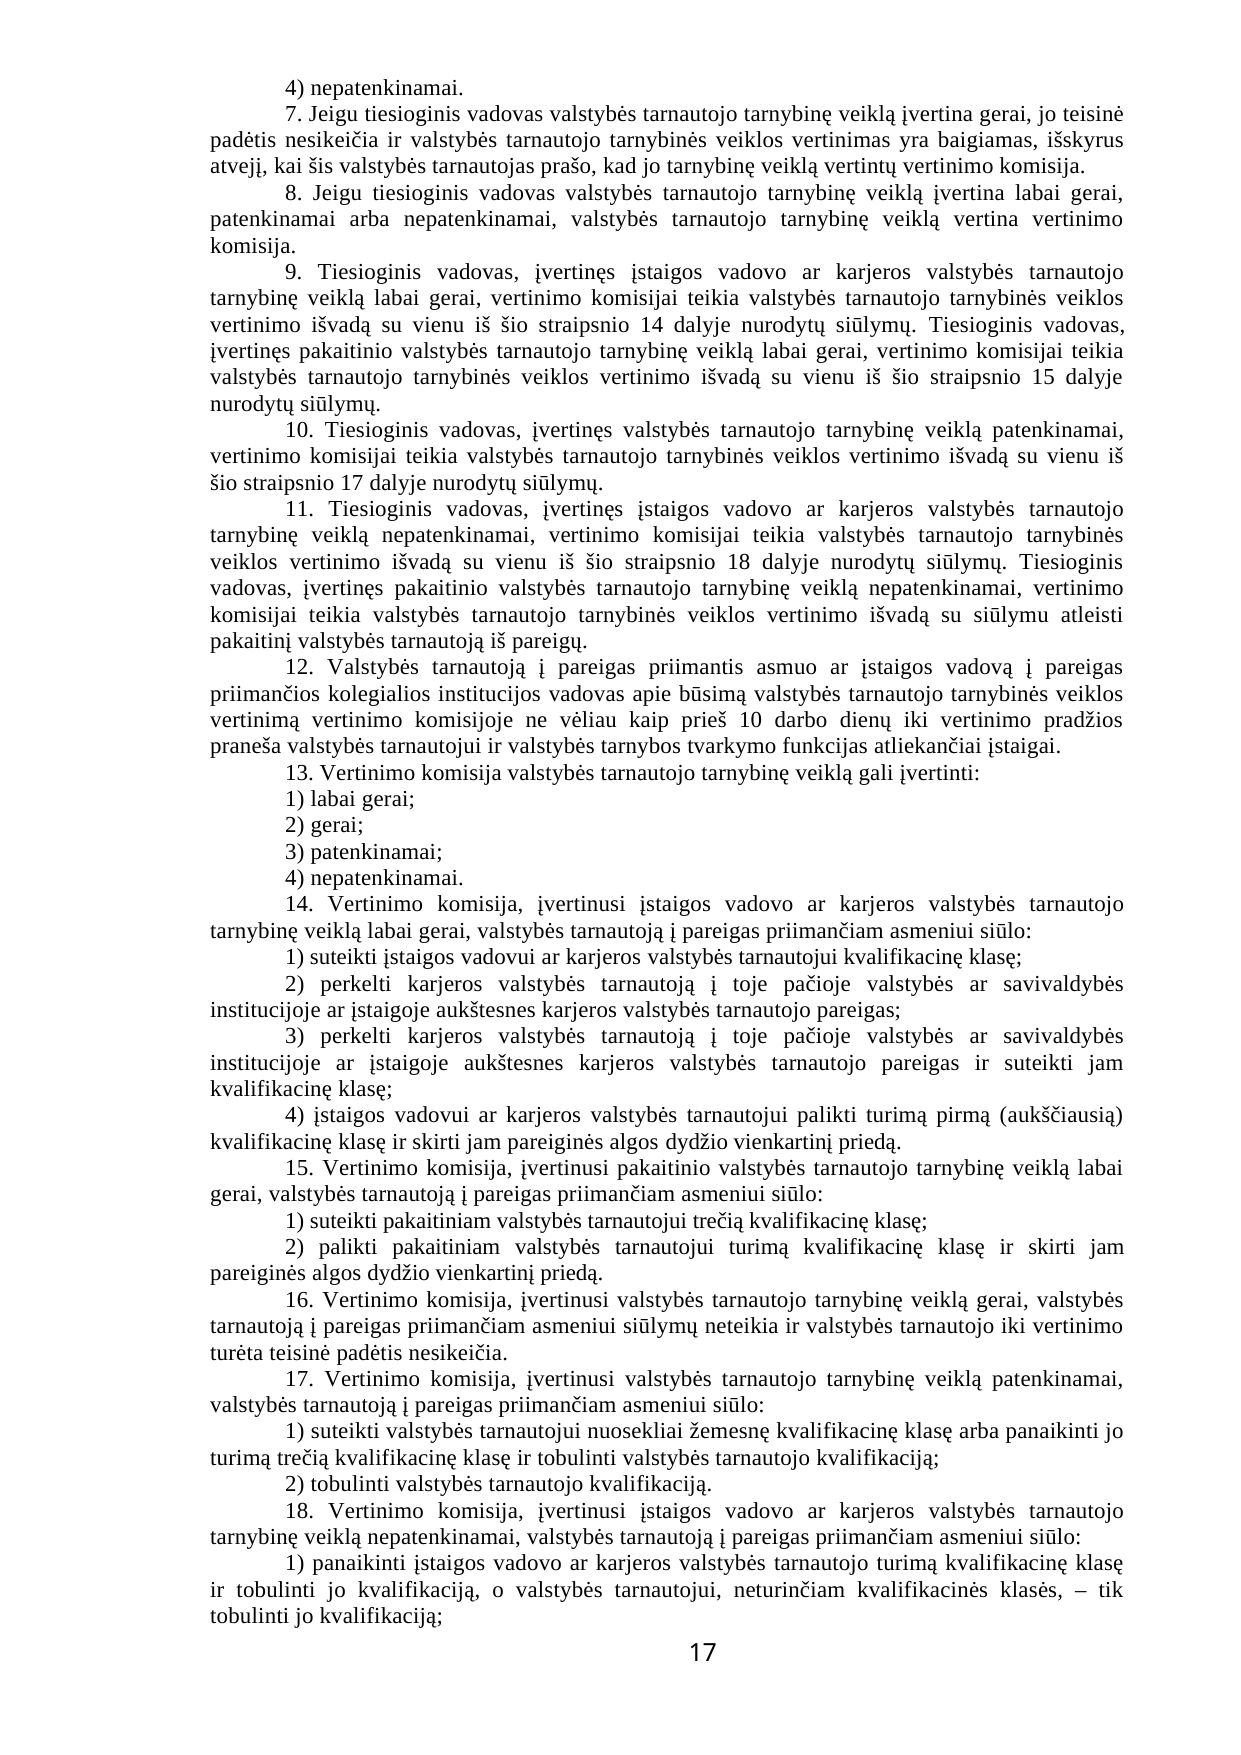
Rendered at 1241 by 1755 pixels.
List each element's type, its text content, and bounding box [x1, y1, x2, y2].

text 4) nepatenkinamai. [210, 73, 1126, 100]
text 10. Tiesioginis vadovas, įvertinęs valstybės tarnautojo tarnybinę veiklą patenkinamai, vertinimo komisijai teikia valstybės tarnautojo tarnybinės veiklos vertinimo išvadą su vienu iš šio straipsnio 17 dalyje nurodytų siūlymų. [210, 416, 1126, 495]
text 11. Tiesioginis vadovas, įvertinęs įstaigos vadovo ar karjeros valstybės tarnautojo tarnybinę veiklą nepatenkinamai, vertinimo komisijai teikia valstybės tarnautojo tarnybinės veiklos vertinimo išvadą su vienu iš šio straipsnio 18 dalyje nurodytų siūlymų. Tiesioginis vadovas, įvertinęs pakaitinio valstybės tarnautojo tarnybinę veiklą nepatenkinamai, vertinimo komisijai teikia valstybės tarnautojo tarnybinės veiklos vertinimo išvadą su siūlymu atleisti pakaitinį valstybės tarnautoją iš pareigų. [210, 495, 1126, 653]
text 8. Jeigu tiesioginis vadovas valstybės tarnautojo tarnybinę veiklą įvertina labai gerai, patenkinamai arba nepatenkinamai, valstybės tarnautojo tarnybinę veiklą vertina vertinimo komisija. [210, 179, 1126, 258]
text 7. Jeigu tiesioginis vadovas valstybės tarnautojo tarnybinę veiklą įvertina gerai, jo teisinė padėtis nesikeičia ir valstybės tarnautojo tarnybinės veiklos vertinimas yra baigiamas, išskyrus atvejį, kai šis valstybės tarnautojas prašo, kad jo tarnybinę veiklą vertintų vertinimo komisija. [210, 100, 1126, 179]
text 2) gerai; [210, 811, 1126, 838]
text 1) suteikti pakaitiniam valstybės tarnautojui trečią kvalifikacinę klasę; [210, 1207, 1120, 1233]
text 17. Vertinimo komisija, įvertinusi valstybės tarnautojo tarnybinę veiklą patenkinamai, valstybės tarnautoją į pareigas priimančiam asmeniui siūlo: [210, 1365, 1126, 1418]
text 3) perkelti karjeros valstybės tarnautoją į toje pačioje valstybės ar savivaldybės institucijoje ar įstaigoje aukštesnes karjeros valstybės tarnautojo pareigas ir suteikti jam kvalifikacinę klasę; [210, 1022, 1126, 1101]
text 2) palikti pakaitiniam valstybės tarnautojui turimą kvalifikacinę klasę ir skirti jam pareiginės algos dydžio vienkartinį priedą. [210, 1233, 1126, 1286]
text 3) patenkinamai; [210, 838, 1126, 864]
text 14. Vertinimo komisija, įvertinusi įstaigos vadovo ar karjeros valstybės tarnautojo tarnybinę veiklą labai gerai, valstybės tarnautoją į pareigas priimančiam asmeniui siūlo: [210, 891, 1126, 943]
text 1) labai gerai; [210, 785, 1126, 811]
text 4) įstaigos vadovui ar karjeros valstybės tarnautojui palikti turimą pirmą (aukščiausią) kvalifikacinę klasę ir skirti jam pareiginės algos dydžio vienkartinį priedą. [210, 1101, 1126, 1154]
text 1) suteikti valstybės tarnautojui nuosekliai žemesnę kvalifikacinę klasę arba panaikinti jo turimą trečią kvalifikacinę klasę ir tobulinti valstybės tarnautojo kvalifikaciją; [210, 1418, 1126, 1470]
text 1) suteikti įstaigos vadovui ar karjeros valstybės tarnautojui kvalifikacinę klasę; [210, 943, 1126, 969]
text 18. Vertinimo komisija, įvertinusi įstaigos vadovo ar karjeros valstybės tarnautojo tarnybinę veiklą nepatenkinamai, valstybės tarnautoją į pareigas priimančiam asmeniui siūlo: [210, 1497, 1126, 1549]
text 1) panaikinti įstaigos vadovo ar karjeros valstybės tarnautojo turimą kvalifikacinę klasę ir tobulinti jo kvalifikaciją, o valstybės tarnautojui, neturinčiam kvalifikacinės klasės, – tik tobulinti jo kvalifikaciją; [210, 1549, 1126, 1628]
text 9. Tiesioginis vadovas, įvertinęs įstaigos vadovo ar karjeros valstybės tarnautojo tarnybinę veiklą labai gerai, vertinimo komisijai teikia valstybės tarnautojo tarnybinės veiklos vertinimo išvadą su vienu iš šio straipsnio 14 dalyje nurodytų siūlymų. Tiesioginis vadovas, įvertinęs pakaitinio valstybės tarnautojo tarnybinę veiklą labai gerai, vertinimo komisijai teikia valstybės tarnautojo tarnybinės veiklos vertinimo išvadą su vienu iš šio straipsnio 15 dalyje nurodytų siūlymų. [210, 258, 1126, 416]
text 2) tobulinti valstybės tarnautojo kvalifikaciją. [210, 1470, 1126, 1497]
text 15. Vertinimo komisija, įvertinusi pakaitinio valstybės tarnautojo tarnybinę veiklą labai gerai, valstybės tarnautoją į pareigas priimančiam asmeniui siūlo: [210, 1154, 1126, 1207]
text 4) nepatenkinamai. [210, 864, 1126, 891]
text 13. Vertinimo komisija valstybės tarnautojo tarnybinę veiklą gali įvertinti: [210, 759, 1126, 785]
text 12. Valstybės tarnautoją į pareigas priimantis asmuo ar įstaigos vadovą į pareigas priimančios kolegialios institucijos vadovas apie būsimą valstybės tarnautojo tarnybinės veiklos vertinimą vertinimo komisijoje ne vėliau kaip prieš 10 darbo dienų iki vertinimo pradžios praneša valstybės tarnautojui ir valstybės tarnybos tvarkymo funkcijas atliekančiai įstaigai. [210, 653, 1126, 759]
text 16. Vertinimo komisija, įvertinusi valstybės tarnautojo tarnybinę veiklą gerai, valstybės tarnautoją į pareigas priimančiam asmeniui siūlymų neteikia ir valstybės tarnautojo iki vertinimo turėta teisinė padėtis nesikeičia. [210, 1286, 1126, 1365]
text 2) perkelti karjeros valstybės tarnautoją į toje pačioje valstybės ar savivaldybės institucijoje ar įstaigoje aukštesnes karjeros valstybės tarnautojo pareigas; [210, 969, 1126, 1022]
